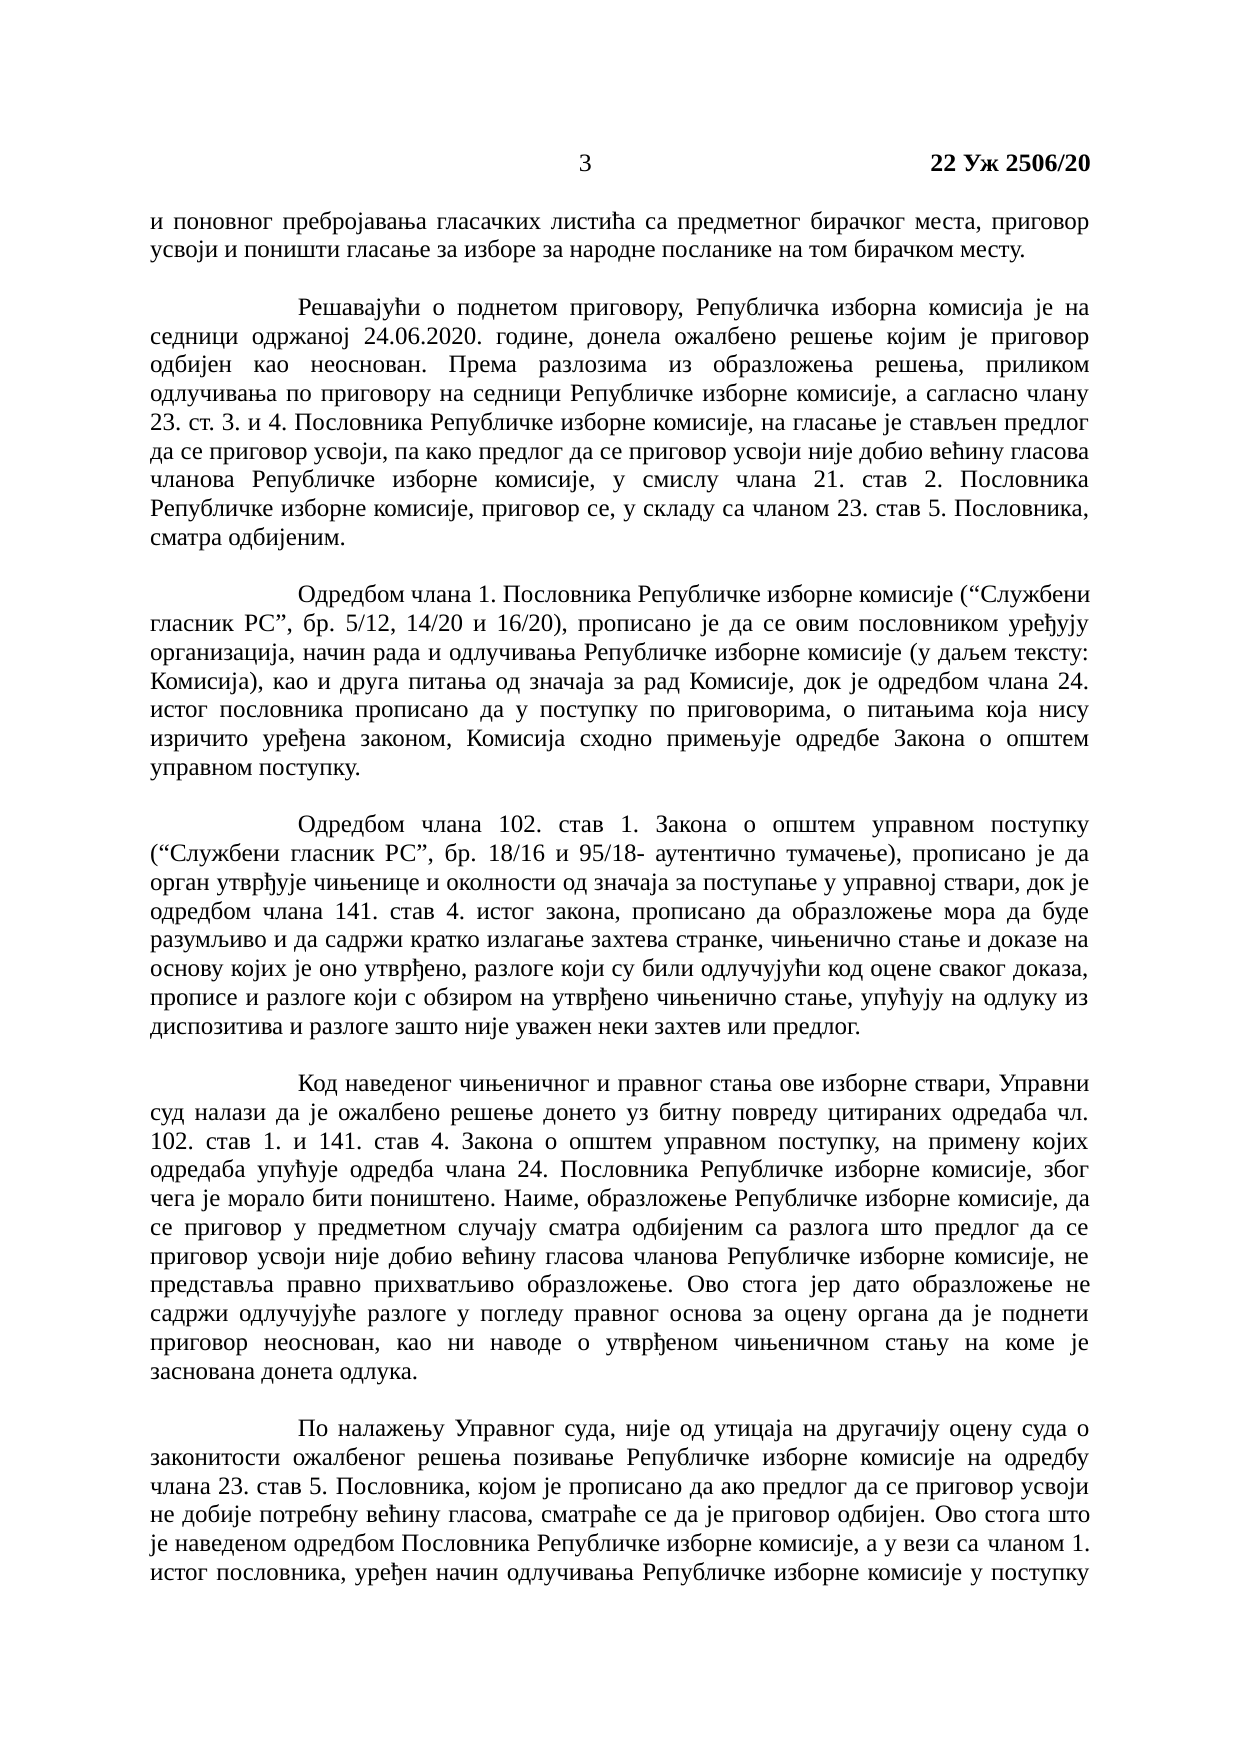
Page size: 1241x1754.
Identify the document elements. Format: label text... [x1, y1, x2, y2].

text и поновног пребројавања гласачких листића са предметног бирачког места, приговор усвоји и поништи гласање за изборе за народне посланике на том бирачком месту. [150, 206, 1090, 263]
text Решавајући о поднетом приговору, Републичка изборна комисија је на седници одржаној 24.06.2020. године, донела ожалбено решење којим је приговор одбијен као неоснован. Према разлозима из образложења решења, приликом одлучивања по приговору на седници Републичке изборне комисије, а сагласно члану 23. ст. 3. и 4. Пословника Републичке изборне комисије, на гласање је стављен предлог да се приговор усвоји, па како предлог да се приговор усвоји није добио већину гласова чланова Републичке изборне комисије, у смислу члана 21. став 2. Пословника Републичке изборне комисије, приговор се, у складу са чланом 23. став 5. Пословника, сматра одбијеним. [150, 292, 1090, 551]
text Код наведеног чињеничног и правног стања ове изборне ствари, Управни суд налази да је ожалбено решење донето уз битну повреду цитираних одредаба чл. 102. став 1. и 141. став 4. Закона о општем управном поступку, на примену којих одредаба упућује одредба члана 24. Пословника Републичке изборне комисије, због чега је морало бити поништено. Наиме, образложење Републичке изборне комисије, да се приговор у предметном случају сматра одбијеним са разлога што предлог да се приговор усвоји није добио већину гласова чланова Републичке изборне комисије, не представља правно прихватљиво образложење. Ово стога јер дато образложење не садржи одлучујуће разлоге у погледу правног основа за оцену органа да је поднети приговор неоснован, као ни наводе о утврђеном чињеничном стању на коме је заснована донета одлука. [150, 1068, 1090, 1384]
text По налажењу Управног суда, није од утицаја на другачију оцену суда о законитости ожалбеног решења позивање Републичке изборне комисије на одредбу члана 23. став 5. Пословника, којом је прописано да ако предлог да се приговор усвоји не добије потребну већину гласова, сматраће се да је приговор одбијен. Ово стога што је наведеном одредбом Пословника Републичке изборне комисије, а у вези са чланом 1. истог пословника, уређен начин одлучивања Републичке изборне комисије у поступку [150, 1413, 1090, 1586]
text Одредбом члана 1. Пословника Републичке изборне комисије (“Службени гласник РС”, бр. 5/12, 14/20 и 16/20), прописано је да се овим пословником уређују организација, начин рада и одлучивања Републичке изборне комисије (у даљем тексту: Комисија), као и друга питања од значаја за рад Комисије, док је одредбом члана 24. истог пословника прописано да у поступку по приговорима, о питањима која нису изричито уређена законом, Комисија сходно примењује одредбе Закона о општем управном поступку. [150, 579, 1090, 781]
text Одредбом члана 102. став 1. Закона о општем управном поступку (“Службени гласник РС”, бр. 18/16 и 95/18- аутентично тумачење), прописано је да орган утврђује чињенице и околности од значаја за поступање у управној ствари, док је одредбом члана 141. став 4. истог закона, прописано да образложење мора да буде разумљиво и да садржи кратко излагање захтева странке, чињенично стање и доказе на основу којих је оно утврђено, разлоге који су били одлучујући код оцене сваког доказа, прописе и разлоге који с обзиром на утврђено чињенично стање, упућују на одлуку из диспозитива и разлоге зашто није уважен неки захтев или предлог. [150, 809, 1090, 1039]
